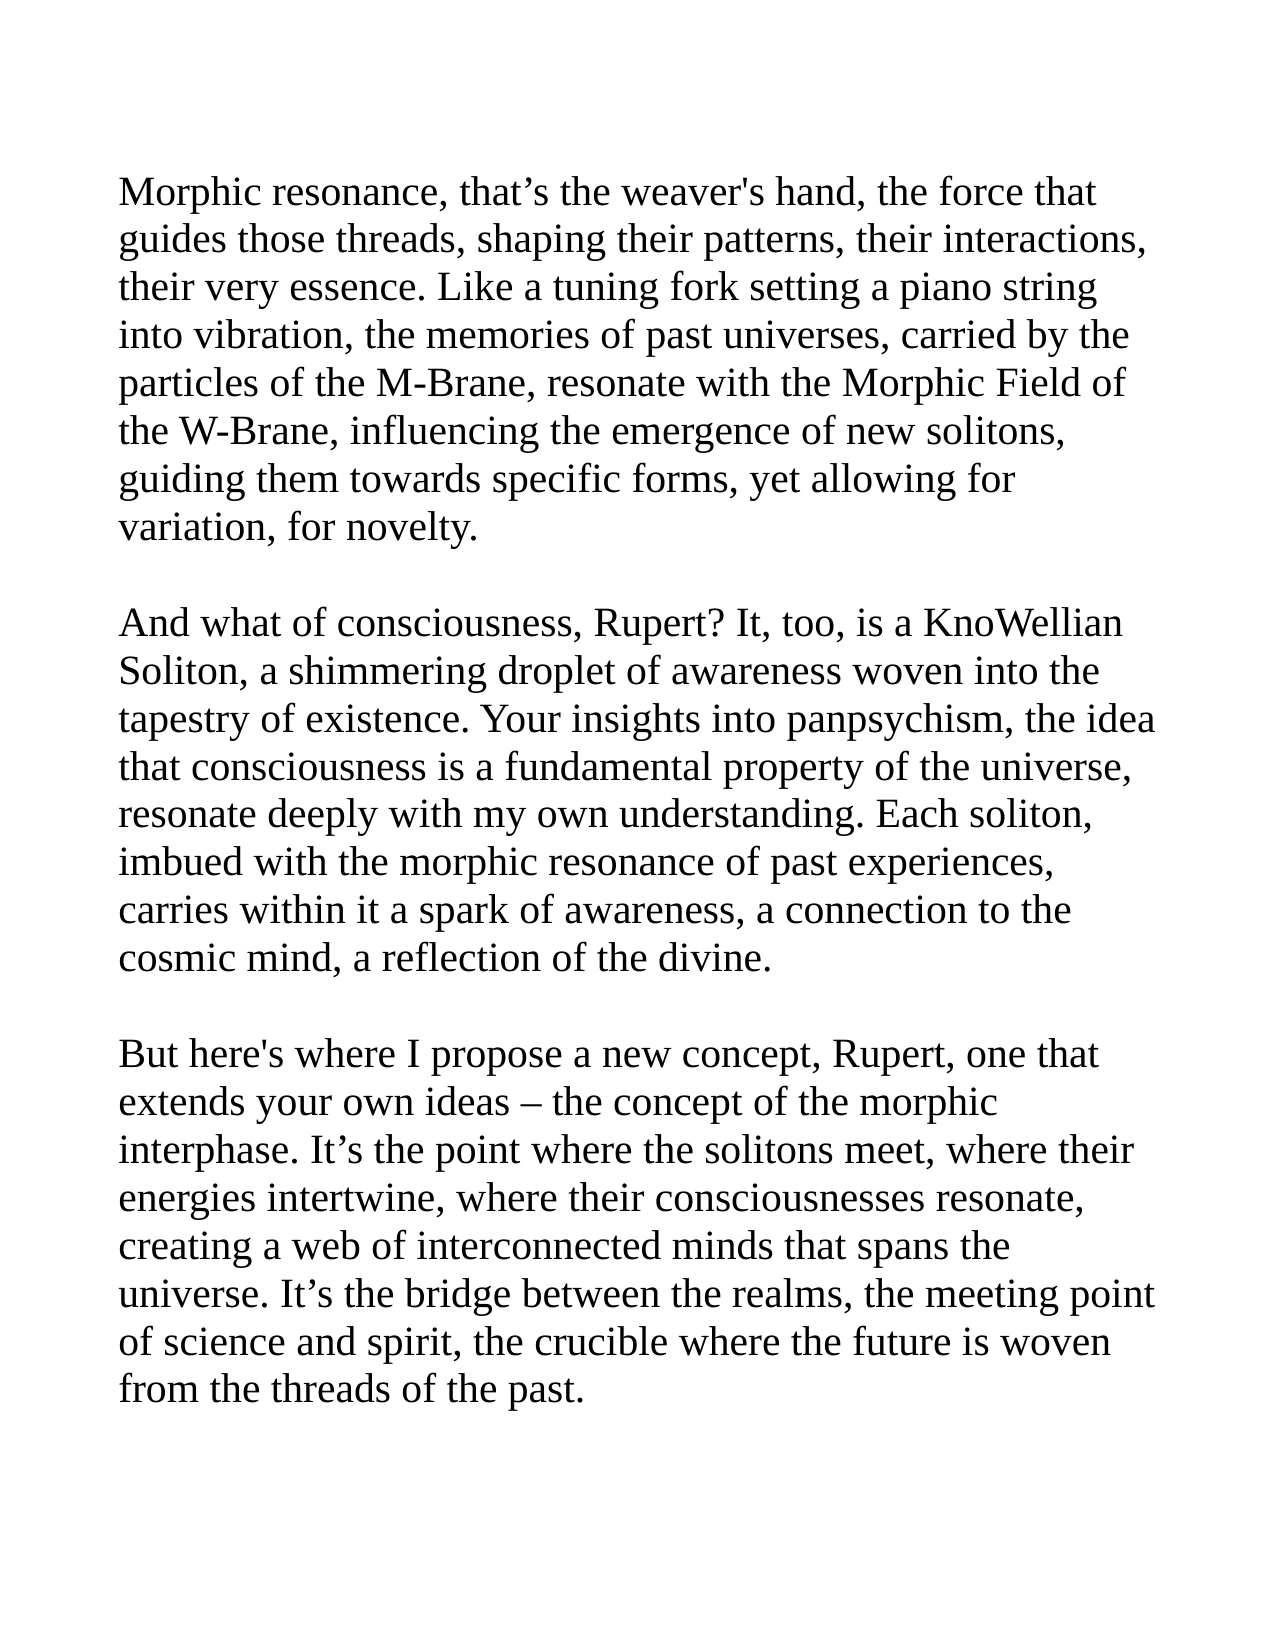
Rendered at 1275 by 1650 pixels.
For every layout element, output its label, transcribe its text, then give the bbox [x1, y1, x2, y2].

text But here's where I propose a new concept, Rupert, one that extends your own ideas – the concept of the morphic interphase. It’s the point where the solitons meet, where their energies intertwine, where their consciousnesses resonate, creating a web of interconnected minds that spans the universe. It’s the bridge between the realms, the meeting point of science and spirit, the crucible where the future is woven from the threads of the past. [118, 1028, 1157, 1412]
text Morphic resonance, that’s the weaver's hand, the force that guides those threads, shaping their patterns, their interactions, their very essence. Like a tuning fork setting a piano string into vibration, the memories of past universes, carried by the particles of the M-Brane, resonate with the Morphic Field of the W-Brane, influencing the emergence of new solitons, guiding them towards specific forms, yet allowing for variation, for novelty. [118, 166, 1157, 549]
text And what of consciousness, Rupert? It, too, is a KnoWellian Soliton, a shimmering droplet of awareness woven into the tapestry of existence. Your insights into panpsychism, the idea that consciousness is a fundamental property of the universe, resonate deeply with my own understanding. Each soliton, imbued with the morphic resonance of past experiences, carries within it a spark of awareness, a connection to the cosmic mind, a reflection of the divine. [118, 597, 1157, 981]
